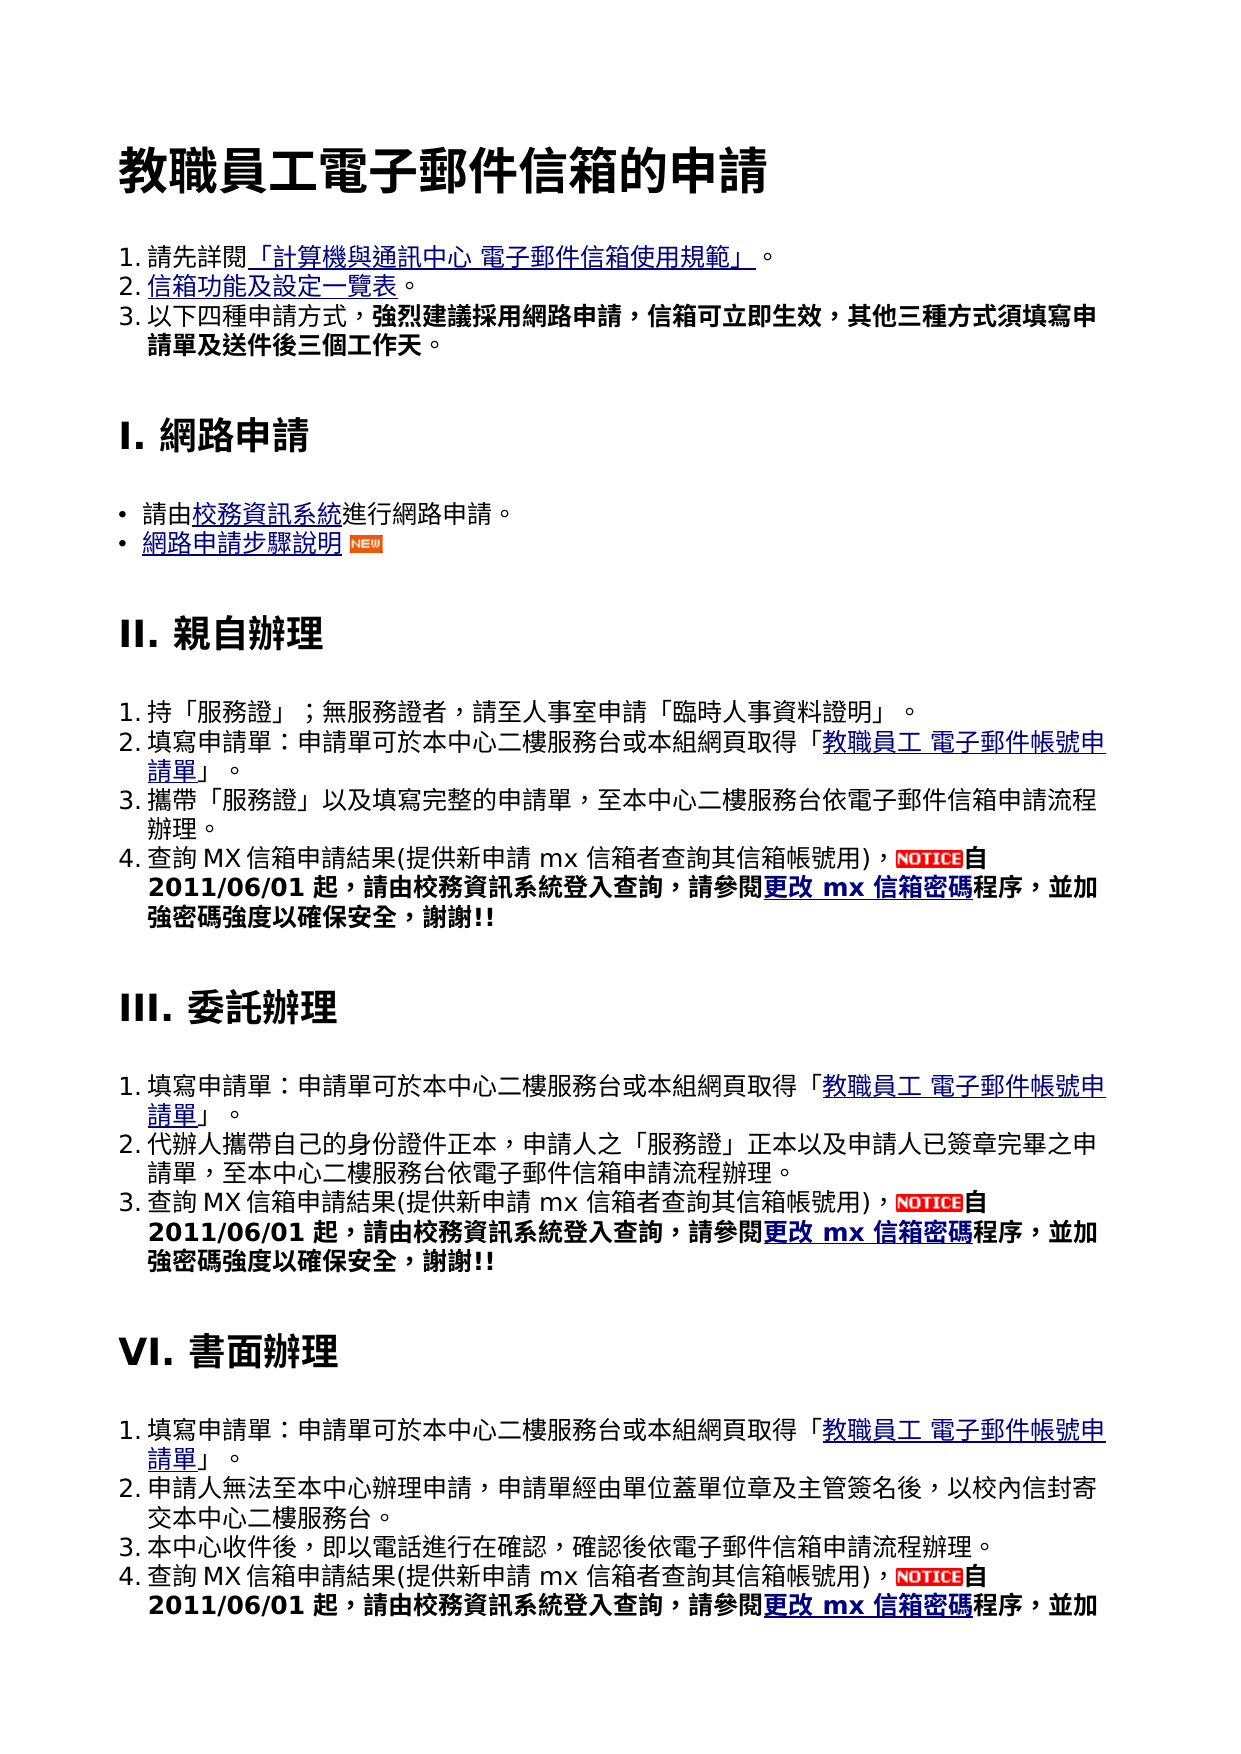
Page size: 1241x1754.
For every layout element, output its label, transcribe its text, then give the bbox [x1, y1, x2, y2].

list 查詢MX信箱申請結果(提供新申請 mx 信箱者查詢其信箱帳號用)，自 2011/06/01 起，請由校務資訊系統登入查詢，請參閱更改 mx 信箱密碼程序，並加強密碼強度以確保安全，謝謝!! [118, 844, 1122, 932]
list 填寫申請單：申請單可於本中心二樓服務台或本組網頁取得「教職員工 電子郵件帳號申請單」。 [118, 1416, 1122, 1474]
list 填寫申請單：申請單可於本中心二樓服務台或本組網頁取得「教職員工 電子郵件帳號申請單」。 [118, 728, 1122, 786]
list 查詢MX信箱申請結果(提供新申請 mx 信箱者查詢其信箱帳號用)，自 2011/06/01 起，請由校務資訊系統登入查詢，請參閱更改 mx 信箱密碼程序，並加強密碼強度以確保安全，謝謝!! [118, 1189, 1122, 1276]
subtitle II. 親自辦理 [118, 613, 1122, 657]
list 以下四種申請方式，強烈建議採用網路申請，信箱可立即生效，其他三種方式須填寫申請單及送件後三個工作天。 [118, 302, 1122, 360]
list 信箱功能及設定一覽表。 [118, 272, 1122, 302]
list 請由校務資訊系統進行網路申請。 [118, 500, 1122, 529]
list 本中心收件後，即以電話進行在確認，確認後依電子郵件信箱申請流程辦理。 [118, 1533, 1122, 1562]
subtitle III. 委託辦理 [118, 986, 1122, 1030]
list 申請人無法至本中心辦理申請，申請單經由單位蓋單位章及主管簽名後，以校內信封寄交本中心二樓服務台。 [118, 1474, 1122, 1533]
list 代辦人攜帶自己的身份證件正本，申請人之「服務證」正本以及申請人已簽章完畢之申請單，至本中心二樓服務台依電子郵件信箱申請流程辦理。 [118, 1130, 1122, 1189]
list 請先詳閱「計算機與通訊中心 電子郵件信箱使用規範」。 [118, 243, 1122, 272]
list 攜帶「服務證」以及填寫完整的申請單，至本中心二樓服務台依電子郵件信箱申請流程辦理。 [118, 786, 1122, 844]
list 網路申請步驟說明 [118, 529, 1122, 558]
picture [349, 535, 383, 553]
picture [895, 1194, 963, 1212]
subtitle I. 網路申請 [118, 414, 1122, 458]
list 持「服務證」；無服務證者，請至人事室申請「臨時人事資料證明」。 [118, 698, 1122, 728]
list 查詢MX信箱申請結果(提供新申請 mx 信箱者查詢其信箱帳號用)，自 2011/06/01 起，請由校務資訊系統登入查詢，請參閱更改 mx 信箱密碼程序，並加 [118, 1562, 1122, 1620]
list 填寫申請單：申請單可於本中心二樓服務台或本組網頁取得「教職員工 電子郵件帳號申請單」。 [118, 1072, 1122, 1130]
picture [895, 1568, 963, 1586]
subtitle 教職員工電子郵件信箱的申請 [118, 143, 1122, 201]
subtitle VI. 書面辦理 [118, 1331, 1122, 1374]
picture [895, 850, 963, 868]
